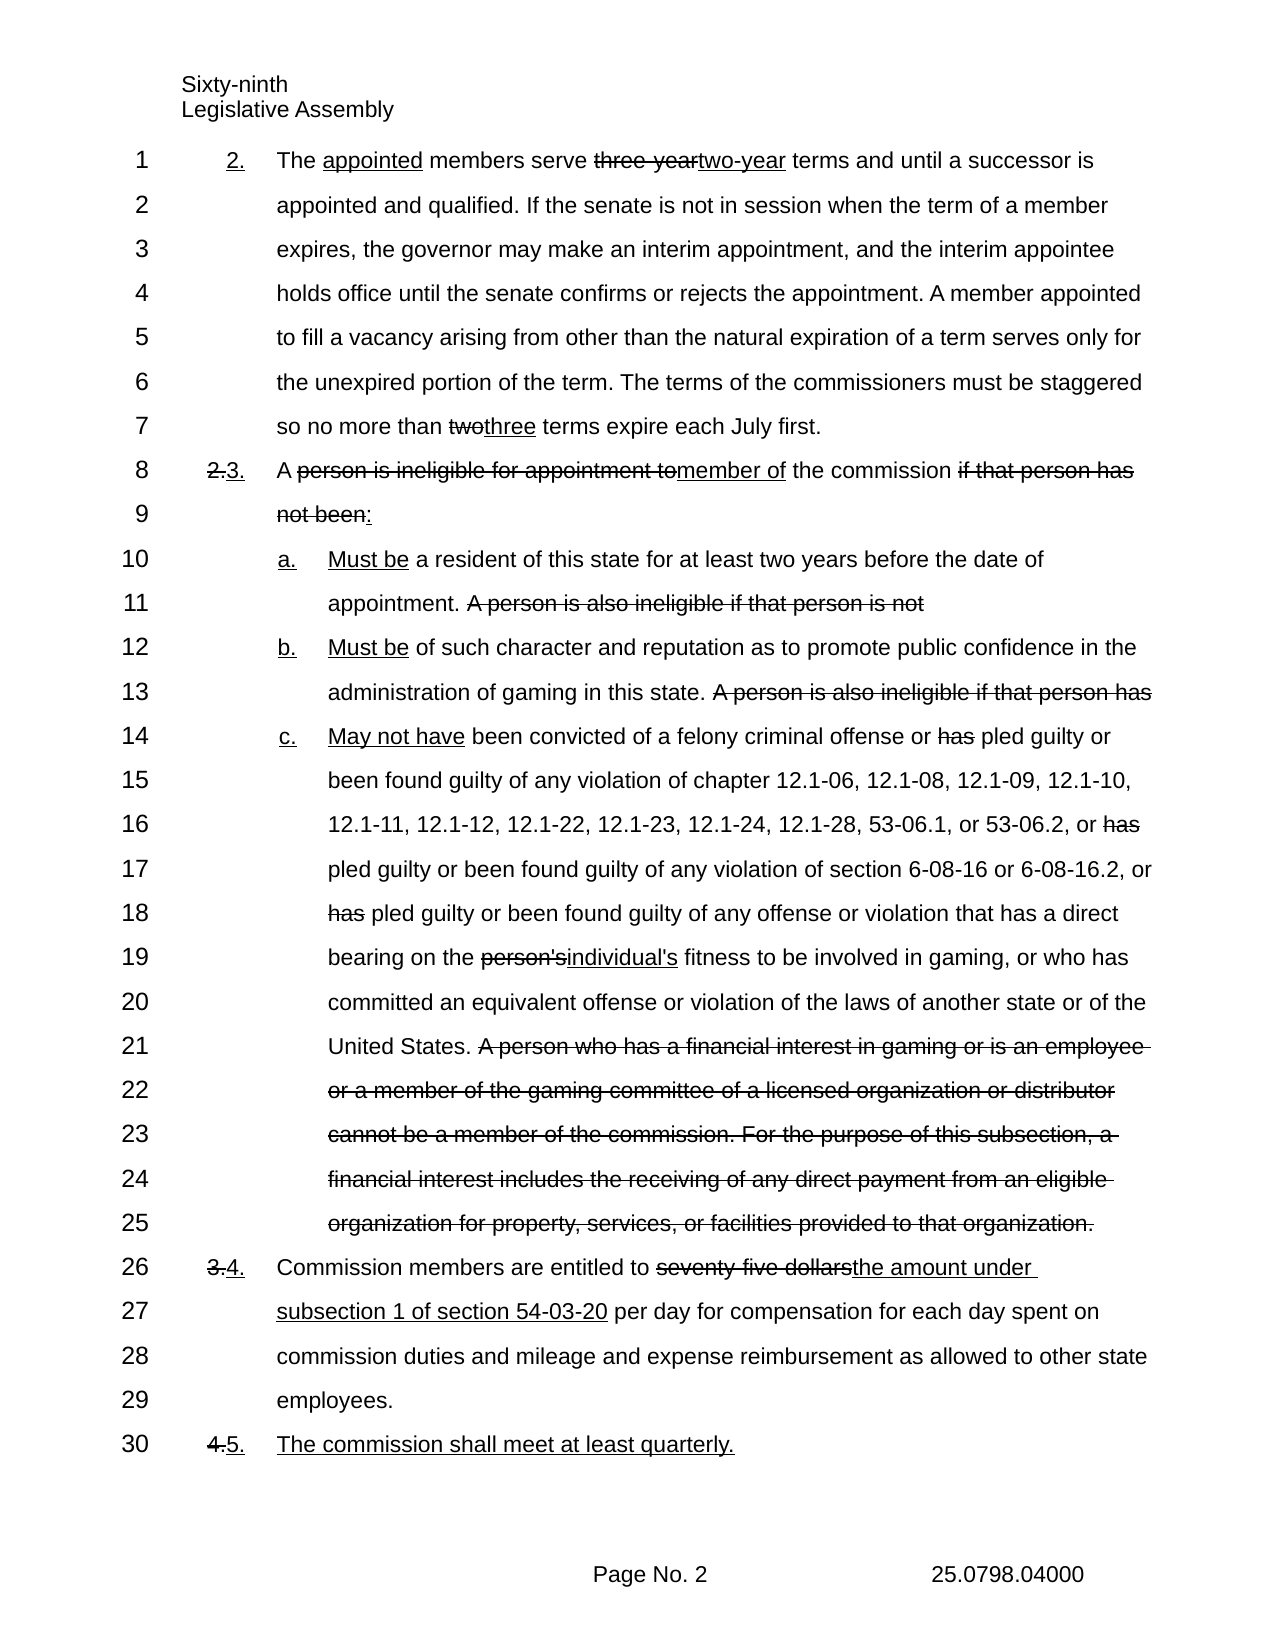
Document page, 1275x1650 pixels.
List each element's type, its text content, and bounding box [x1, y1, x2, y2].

text a. Must be a resident of this state for at least two years before the date of appointment. A person is also ineligible if that person is not [181, 532, 1154, 620]
text 2. The appointed members serve three‑yeartwo‑year terms and until a successor is appointed and qualified. If the senate is not in session when the term of a member expires, the governor may make an interim appointment, and the interim appointee holds office until the senate confirms or rejects the appointment. A member appointed to fill a vacancy arising from other than the natural expiration of a term serves only for the unexpired portion of the term. The terms of the commissioners must be staggered so no more than twothree terms expire each July first. [181, 133, 1154, 443]
text c. May not have been convicted of a felony criminal offense or has pled guilty or been found guilty of any violation of chapter 12.1‑06, 12.1‑08, 12.1‑09, 12.1‑10, 12.1‑11, 12.1‑12, 12.1‑22, 12.1‑23, 12.1‑24, 12.1‑28, 53‑06.1, or 53‑06.2, or has pled guilty or been found guilty of any violation of section 6‑08‑16 or 6‑08‑16.2, or has pled guilty or been found guilty of any offense or violation that has a direct bearing on the person'sindividual's fitness to be involved in gaming, or who has committed an equivalent offense or violation of the laws of another state or of the United States. A person who has a financial interest in gaming or is an employee or a member of the gaming committee of a licensed organization or distributor cannot be a member of the commission. For the purpose of this subsection, a financial interest includes the receiving of any direct payment from an eligible organization for property, services, or facilities provided to that organization. [181, 709, 1154, 1240]
text 3.4. Commission members are entitled to seventy‑five dollarsthe amount under subsection 1 of section 54‑03‑20 per day for compensation for each day spent on commission duties and mileage and expense reimbursement as allowed to other state employees. [181, 1240, 1154, 1417]
text 2.3. A person is ineligible for appointment tomember of the commission if that person has not been: [181, 443, 1154, 532]
text 4.5. The commission shall meet at least quarterly. [181, 1417, 1154, 1461]
text b. Must be of such character and reputation as to promote public confidence in the administration of gaming in this state. A person is also ineligible if that person has [181, 620, 1154, 709]
